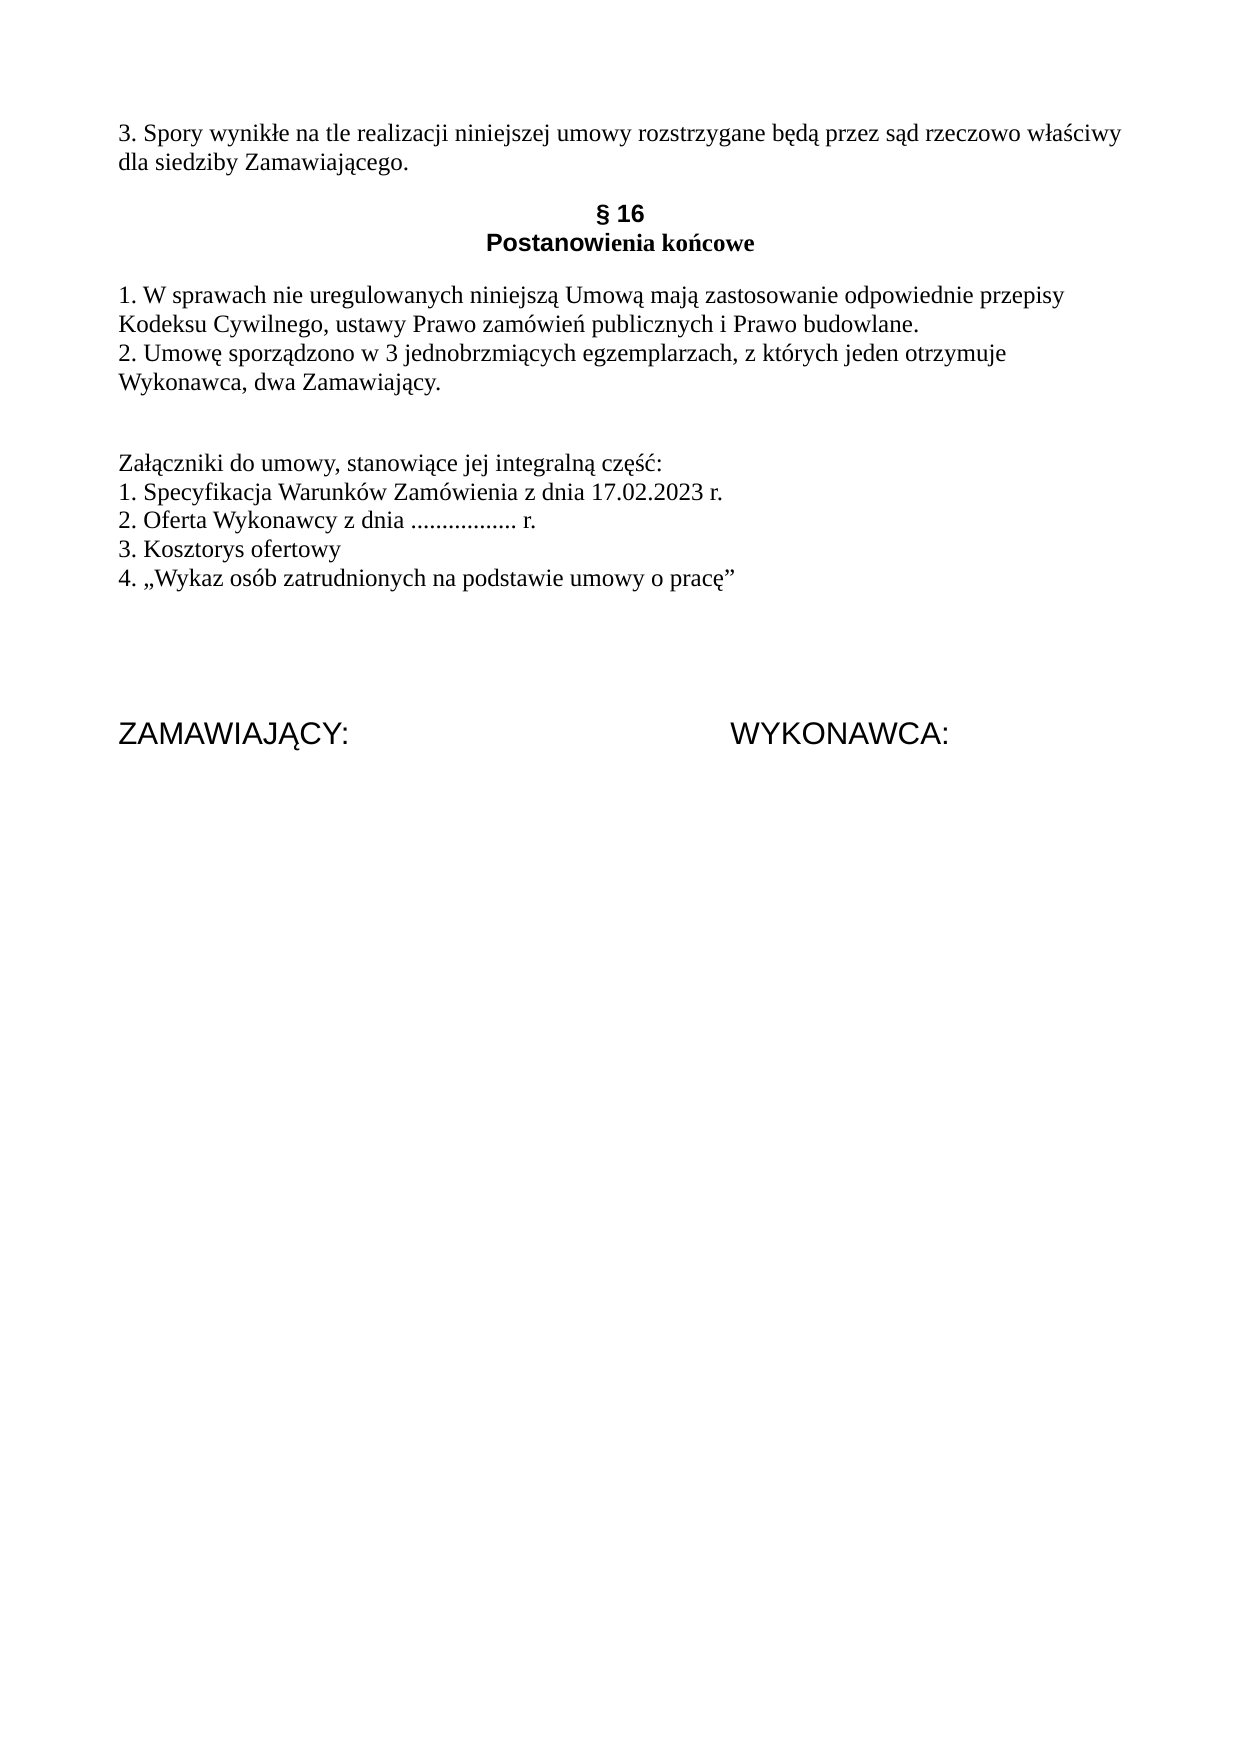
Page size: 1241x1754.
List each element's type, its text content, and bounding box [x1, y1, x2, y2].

text 1. W sprawach nie uregulowanych niniejszą Umową mają zastosowanie odpowiednie przepisy Kodeksu Cywilnego, ustawy Prawo zamówień publicznych i Prawo budowlane. 2. Umowę sporządzono w 3 jednobrzmiących egzemplarzach, z których jeden otrzymuje Wykonawca, dwa Zamawiający. [118, 257, 1122, 396]
text ZAMAWIAJĄCY: WYKONAWCA: [118, 668, 1122, 775]
text § 16 Postanowienia końcowe [118, 199, 1122, 257]
text 3. Spory wynikłe na tle realizacji niniejszej umowy rozstrzygane będą przez sąd rzeczowo właściwy dla siedziby Zamawiającego. [118, 118, 1122, 176]
text Załączniki do umowy, stanowiące jej integralną część: 1. Specyfikacja Warunków Zamówienia z dnia 17.02.2023 r. 2. Oferta Wykonawcy z dnia ................. r. 3. Kosztorys ofertowy 4. „Wykaz osób zatrudnionych na podstawie umowy o pracę” [118, 424, 1122, 592]
